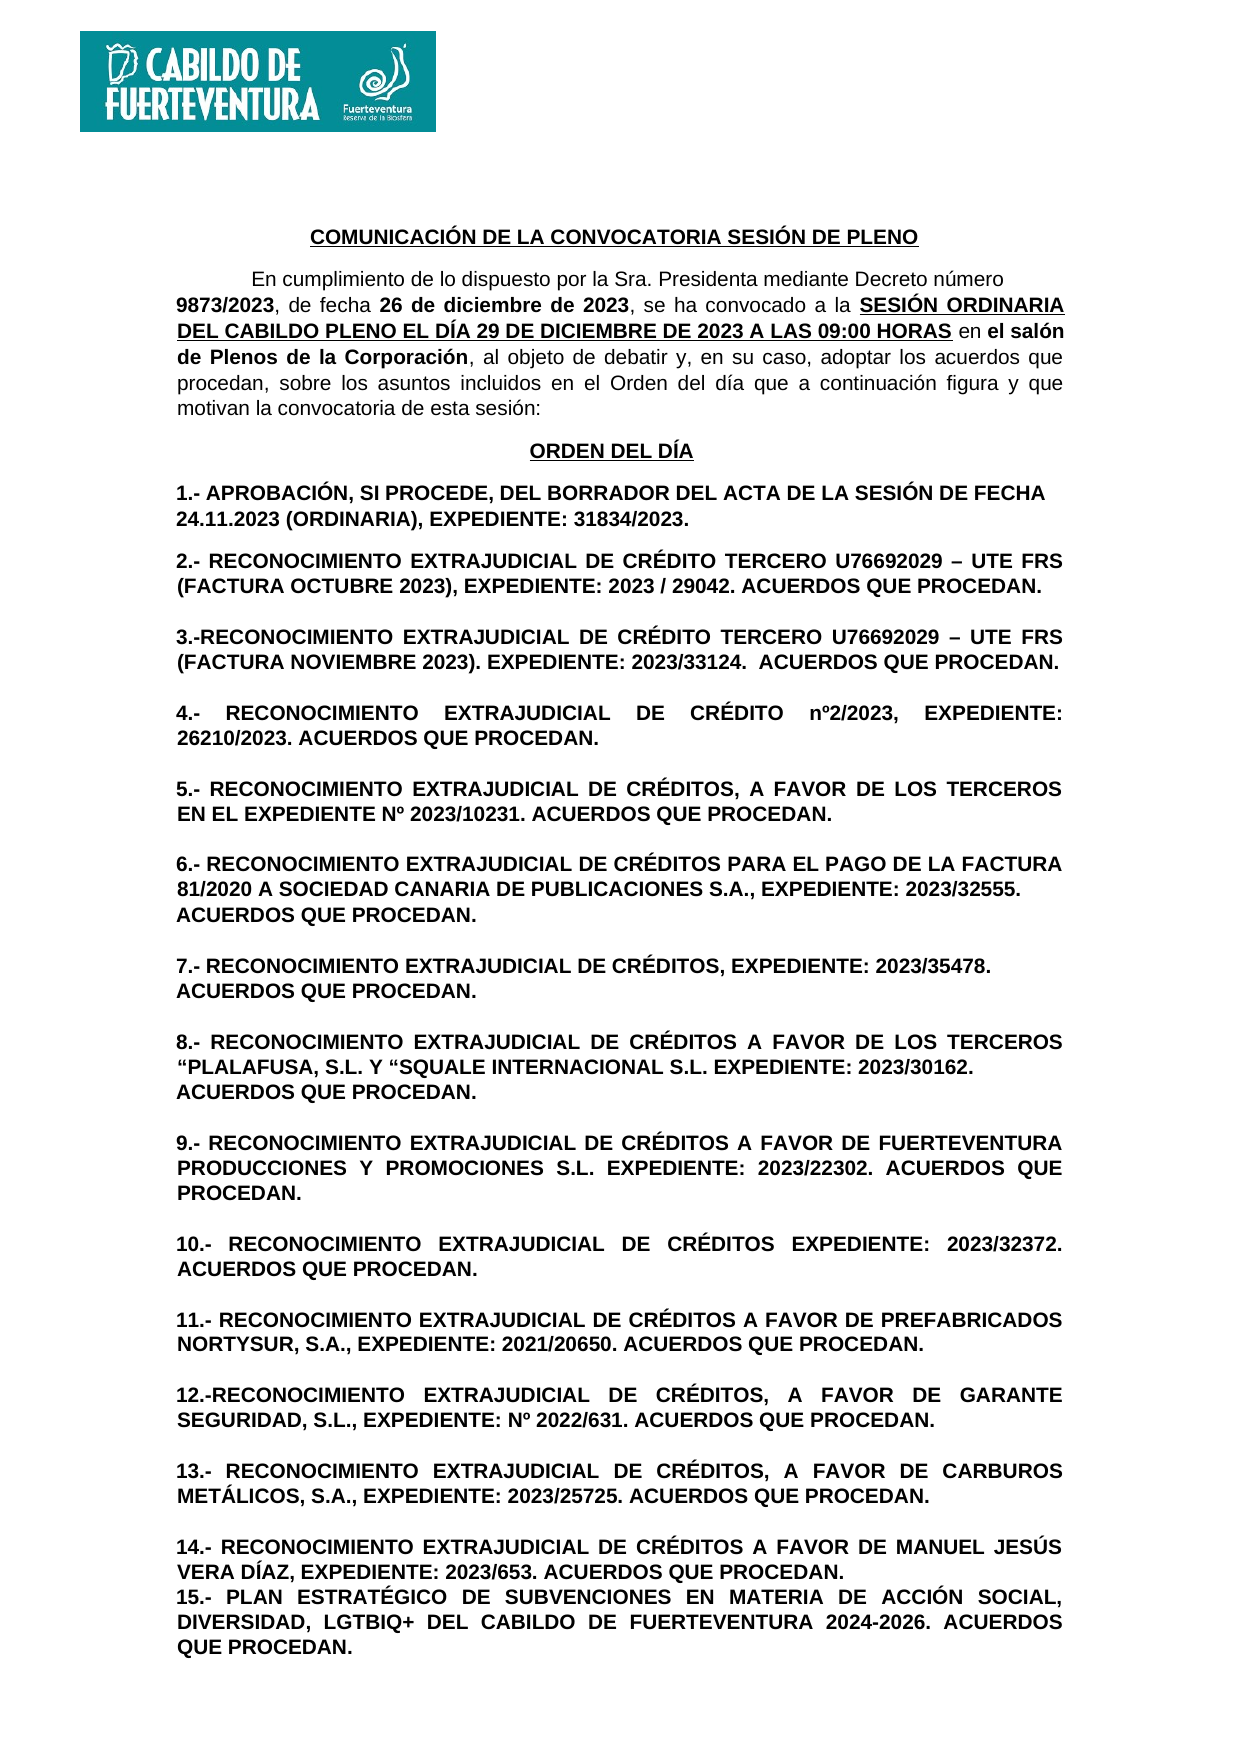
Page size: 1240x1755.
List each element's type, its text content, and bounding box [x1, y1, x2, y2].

text 9.- RECONOCIMIENTO EXTRAJUDICIAL DE CRÉDITOS A FAVOR DE FUERTEVENTURA PRODUCCIONES Y PROMOCIONES S.L. EXPEDIENTE: 2023/22302. ACUERDOS QUE PROCEDAN. [176, 1131, 1063, 1204]
text 2.- RECONOCIMIENTO EXTRAJUDICIAL DE CRÉDITO TERCERO U76692029 – UTE FRS (FACTURA OCTUBRE 2023), EXPEDIENTE: 2023 / 29042. ACUERDOS QUE PROCEDAN. [176, 549, 1063, 598]
text 15.- PLAN ESTRATÉGICO DE SUBVENCIONES EN MATERIA DE ACCIÓN SOCIAL, DIVERSIDAD, LGTBIQ+ DEL CABILDO DE FUERTEVENTURA 2024-2026. ACUERDOS QUE PROCEDAN. [176, 1585, 1063, 1659]
text ACUERDOS QUE PROCEDAN. [176, 902, 1063, 926]
text ACUERDOS QUE PROCEDAN. [176, 1080, 1063, 1104]
text ACUERDOS QUE PROCEDAN. [176, 979, 1063, 1003]
text 3.-RECONOCIMIENTO EXTRAJUDICIAL DE CRÉDITO TERCERO U76692029 – UTE FRS (FACTURA NOVIEMBRE 2023). EXPEDIENTE: 2023/33124. ACUERDOS QUE PROCEDAN. [176, 625, 1063, 674]
text 10.- RECONOCIMIENTO EXTRAJUDICIAL DE CRÉDITOS EXPEDIENTE: 2023/32372. ACUERDOS QUE PROCEDAN. [176, 1232, 1063, 1280]
text 4.- RECONOCIMIENTO EXTRAJUDICIAL DE CRÉDITO nº2/2023, EXPEDIENTE: 26210/2023. ACUERDOS QUE PROCEDAN. [176, 701, 1063, 749]
text ORDEN DEL DÍA [177, 439, 1063, 463]
text 7.- RECONOCIMIENTO EXTRAJUDICIAL DE CRÉDITOS, EXPEDIENTE: 2023/35478. [176, 953, 1063, 977]
text 24.11.2023 (ORDINARIA), EXPEDIENTE: 31834/2023. [176, 506, 1063, 530]
text COMUNICACIÓN DE LA CONVOCATORIA SESIÓN DE PLENO [177, 224, 1063, 248]
text En cumplimiento de lo dispuesto por la Sra. Presidenta mediante Decreto número [251, 267, 1064, 291]
text 13.- RECONOCIMIENTO EXTRAJUDICIAL DE CRÉDITOS, A FAVOR DE CARBUROS METÁLICOS, S.A., EXPEDIENTE: 2023/25725. ACUERDOS QUE PROCEDAN. [176, 1459, 1063, 1508]
text 5.- RECONOCIMIENTO EXTRAJUDICIAL DE CRÉDITOS, A FAVOR DE LOS TERCEROS EN EL EXPEDIENTE Nº 2023/10231. ACUERDOS QUE PROCEDAN. [176, 776, 1063, 825]
text 1.- APROBACIÓN, SI PROCEDE, DEL BORRADOR DEL ACTA DE LA SESIÓN DE FECHA [176, 481, 1063, 505]
text 11.- RECONOCIMIENTO EXTRAJUDICIAL DE CRÉDITOS A FAVOR DE PREFABRICADOS NORTYSUR, S.A., EXPEDIENTE: 2021/20650. ACUERDOS QUE PROCEDAN. [176, 1307, 1063, 1356]
text 6.- RECONOCIMIENTO EXTRAJUDICIAL DE CRÉDITOS PARA EL PAGO DE LA FACTURA 81/2020 A SOCIEDAD CANARIA DE PUBLICACIONES S.A., EXPEDIENTE: 2023/32555. [176, 852, 1063, 901]
text 14.- RECONOCIMIENTO EXTRAJUDICIAL DE CRÉDITOS A FAVOR DE MANUEL JESÚS VERA DÍAZ, EXPEDIENTE: 2023/653. ACUERDOS QUE PROCEDAN. [176, 1535, 1063, 1584]
text 9873/2023, de fecha 26 de diciembre de 2023, se ha convocado a la SESIÓN ORDINARIA DEL CABILDO PLENO EL DÍA 29 DE DICIEMBRE DE 2023 A LAS 09:00 HORAS en el salón de Plenos de la Corporación, al objeto de debatir y, en su caso, adoptar los acuerdos que procedan, sobre los asuntos incluidos en el Orden del día que a continuación figura y que motivan la convocatoria de esta sesión: [176, 293, 1064, 420]
text 12.-RECONOCIMIENTO EXTRAJUDICIAL DE CRÉDITOS, A FAVOR DE GARANTE SEGURIDAD, S.L., EXPEDIENTE: Nº 2022/631. ACUERDOS QUE PROCEDAN. [176, 1383, 1063, 1432]
text 8.- RECONOCIMIENTO EXTRAJUDICIAL DE CRÉDITOS A FAVOR DE LOS TERCEROS “PLALAFUSA, S.L. Y “SQUALE INTERNACIONAL S.L. EXPEDIENTE: 2023/30162. [176, 1030, 1063, 1078]
